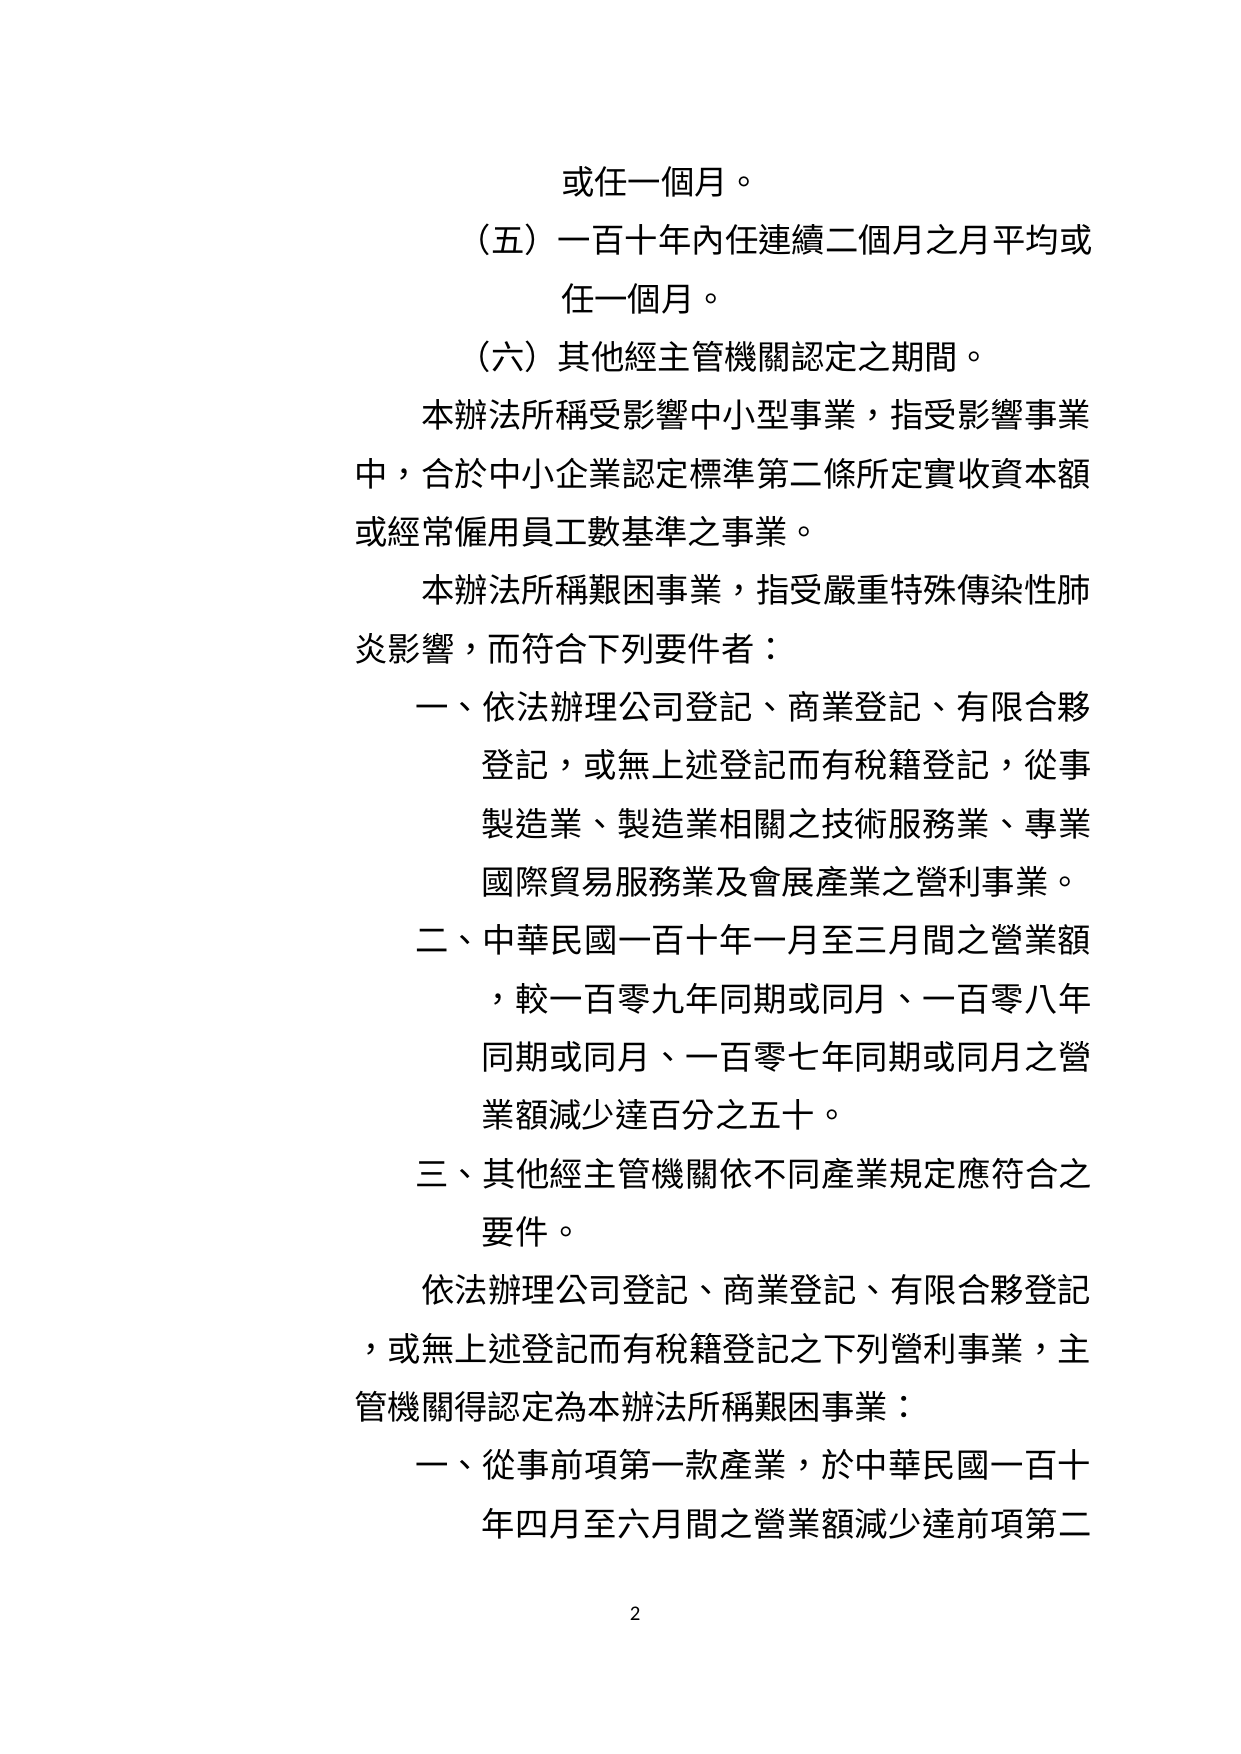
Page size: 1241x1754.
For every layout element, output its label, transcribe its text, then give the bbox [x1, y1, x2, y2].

text 一、依法辦理公司登記、商業登記、有限合夥登記，或無上述登記而有稅籍登記，從事製造業、製造業相關之技術服務業、專業國際貿易服務業及會展產業之營利事業。 [415, 673, 1092, 906]
text 二、中華民國一百十年一月至三月間之營業額，較一百零九年同期或同月、一百零八年同期或同月、一百零七年同期或同月之營業額減少達百分之五十。 [415, 906, 1092, 1139]
text 或任一個月。 [457, 148, 1092, 206]
text 三、其他經主管機關依不同產業規定應符合之要件。 [415, 1139, 1092, 1256]
text 本辦法所稱受影響中小型事業，指受影響事業中，合於中小企業認定標準第二條所定實收資本額或經常僱用員工數基準之事業。 [354, 381, 1092, 556]
text （六）其他經主管機關認定之期間。 [305, 323, 1092, 381]
text 依法辦理公司登記、商業登記、有限合夥登記，或無上述登記而有稅籍登記之下列營利事業，主管機關得認定為本辦法所稱艱困事業： [354, 1256, 1092, 1431]
text 本辦法所稱艱困事業，指受嚴重特殊傳染性肺炎影響，而符合下列要件者： [354, 556, 1092, 673]
text （五）一百十年內任連續二個月之月平均或任一個月。 [457, 206, 1092, 323]
text 一、從事前項第一款產業，於中華民國一百十年四月至六月間之營業額減少達前項第二 [415, 1431, 1092, 1548]
